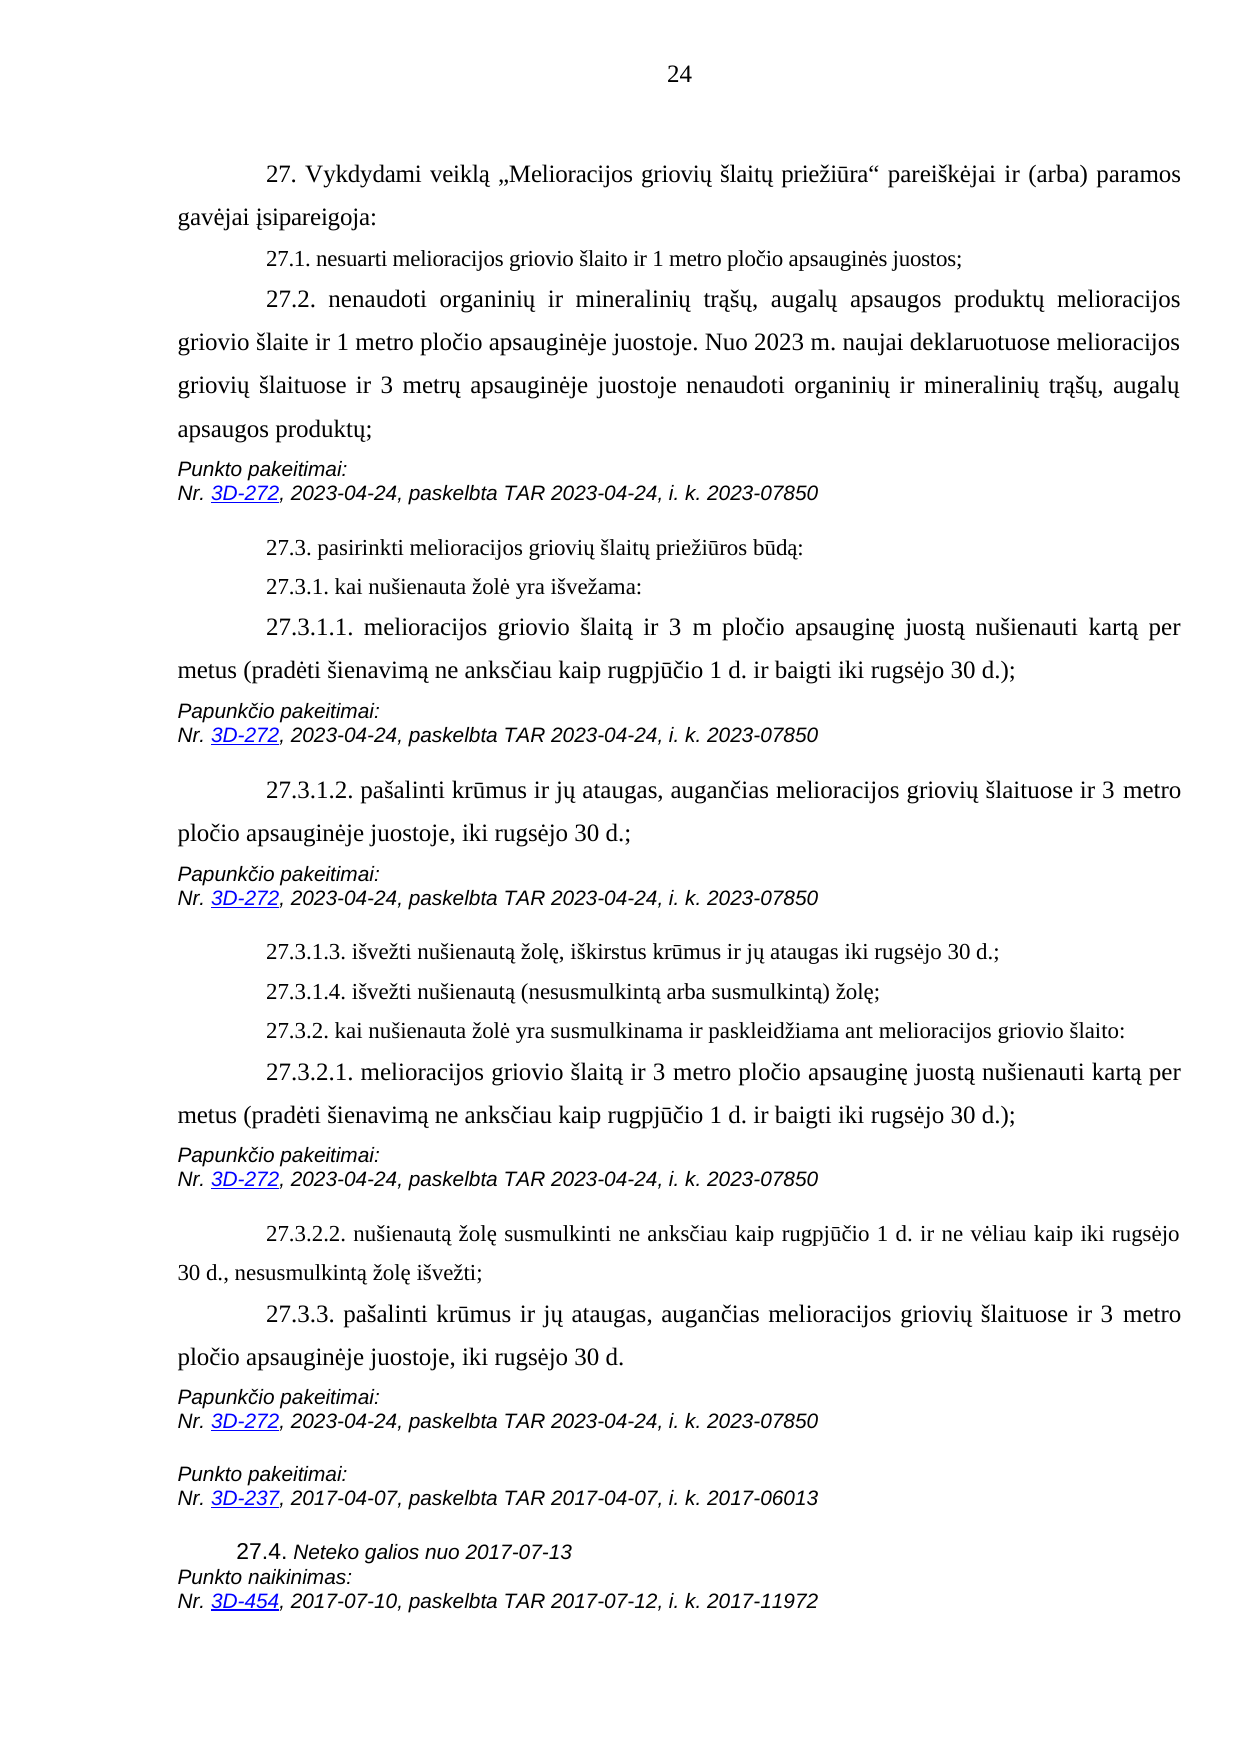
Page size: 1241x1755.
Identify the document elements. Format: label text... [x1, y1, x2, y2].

text 27.3.2.2. nušienautą žolę susmulkinti ne anksčiau kaip rugpjūčio 1 d. ir ne vėliau kaip iki rugsėjo 30 d., nesusmulkintą žolę išvežti; [177, 1220, 1181, 1286]
text Punkto pakeitimai: [177, 1462, 1181, 1486]
text Nr. 3D-272, 2023-04-24, paskelbta TAR 2023-04-24, i. k. 2023-07850 [177, 481, 1181, 505]
text Nr. 3D-272, 2023-04-24, paskelbta TAR 2023-04-24, i. k. 2023-07850 [177, 886, 1181, 909]
text Papunkčio pakeitimai: [177, 699, 1181, 723]
text Papunkčio pakeitimai: [177, 1385, 1181, 1409]
text Punkto pakeitimai: [177, 457, 1181, 481]
text Punkto naikinimas: [177, 1564, 1181, 1588]
text 27.3.1. kai nušienauta žolė yra išvežama: [177, 573, 1181, 599]
text Nr. 3D-272, 2023-04-24, paskelbta TAR 2023-04-24, i. k. 2023-07850 [177, 723, 1181, 747]
text 27.3.1.4. išvežti nušienautą (nesusmulkintą arba susmulkintą) žolę; [177, 978, 1181, 1004]
text 27.3.2.1. melioracijos griovio šlaitą ir 3 metro pločio apsauginę juostą nušienauti kartą per metus (pradėti šienavimą ne anksčiau kaip rugpjūčio 1 d. ir baigti iki rugsėjo 30 d.); [177, 1057, 1181, 1129]
text 27.3. pasirinkti melioracijos griovių šlaitų priežiūros būdą: [177, 533, 1181, 560]
text 27.3.2. kai nušienauta žolė yra susmulkinama ir paskleidžiama ant melioracijos griovio šlaito: [177, 1017, 1181, 1044]
text 27.2. nenaudoti organinių ir mineralinių trąšų, augalų apsaugos produktų melioracijos griovio šlaite ir 1 metro pločio apsauginėje juostoje. Nuo 2023 m. naujai deklaruotuose melioracijos griovių šlaituose ir 3 metrų apsauginėje juostoje nenaudoti organinių ir mineralinių trąšų, augalų apsaugos produktų; [177, 284, 1181, 442]
text 27.3.1.2. pašalinti krūmus ir jų ataugas, augančias melioracijos griovių šlaituose ir 3 metro pločio apsauginėje juostoje, iki rugsėjo 30 d.; [177, 775, 1181, 847]
text Papunkčio pakeitimai: [177, 1143, 1181, 1167]
text 27.3.1.1. melioracijos griovio šlaitą ir 3 m pločio apsauginę juostą nušienauti kartą per metus (pradėti šienavimą ne anksčiau kaip rugpjūčio 1 d. ir baigti iki rugsėjo 30 d.); [177, 612, 1181, 684]
text Nr. 3D-454, 2017-07-10, paskelbta TAR 2017-07-12, i. k. 2017-11972 [177, 1588, 1181, 1612]
text 27.3.1.3. išvežti nušienautą žolę, iškirstus krūmus ir jų ataugas iki rugsėjo 30 d.; [177, 938, 1181, 965]
text 27.3.3. pašalinti krūmus ir jų ataugas, augančias melioracijos griovių šlaituose ir 3 metro pločio apsauginėje juostoje, iki rugsėjo 30 d. [177, 1299, 1181, 1371]
text Nr. 3D-272, 2023-04-24, paskelbta TAR 2023-04-24, i. k. 2023-07850 [177, 1167, 1181, 1191]
text Nr. 3D-237, 2017-04-07, paskelbta TAR 2017-04-07, i. k. 2017-06013 [177, 1486, 1181, 1509]
text Papunkčio pakeitimai: [177, 862, 1181, 886]
text Nr. 3D-272, 2023-04-24, paskelbta TAR 2023-04-24, i. k. 2023-07850 [177, 1409, 1181, 1433]
text 27. Vykdydami veiklą „Melioracijos griovių šlaitų priežiūra“ pareiškėjai ir (arba) paramos gavėjai įsipareigoja: [177, 159, 1181, 231]
text 27.1. nesuarti melioracijos griovio šlaito ir 1 metro pločio apsauginės juostos; [177, 245, 1181, 271]
text 27.4. Neteko galios nuo 2017-07-13 [177, 1538, 1181, 1564]
